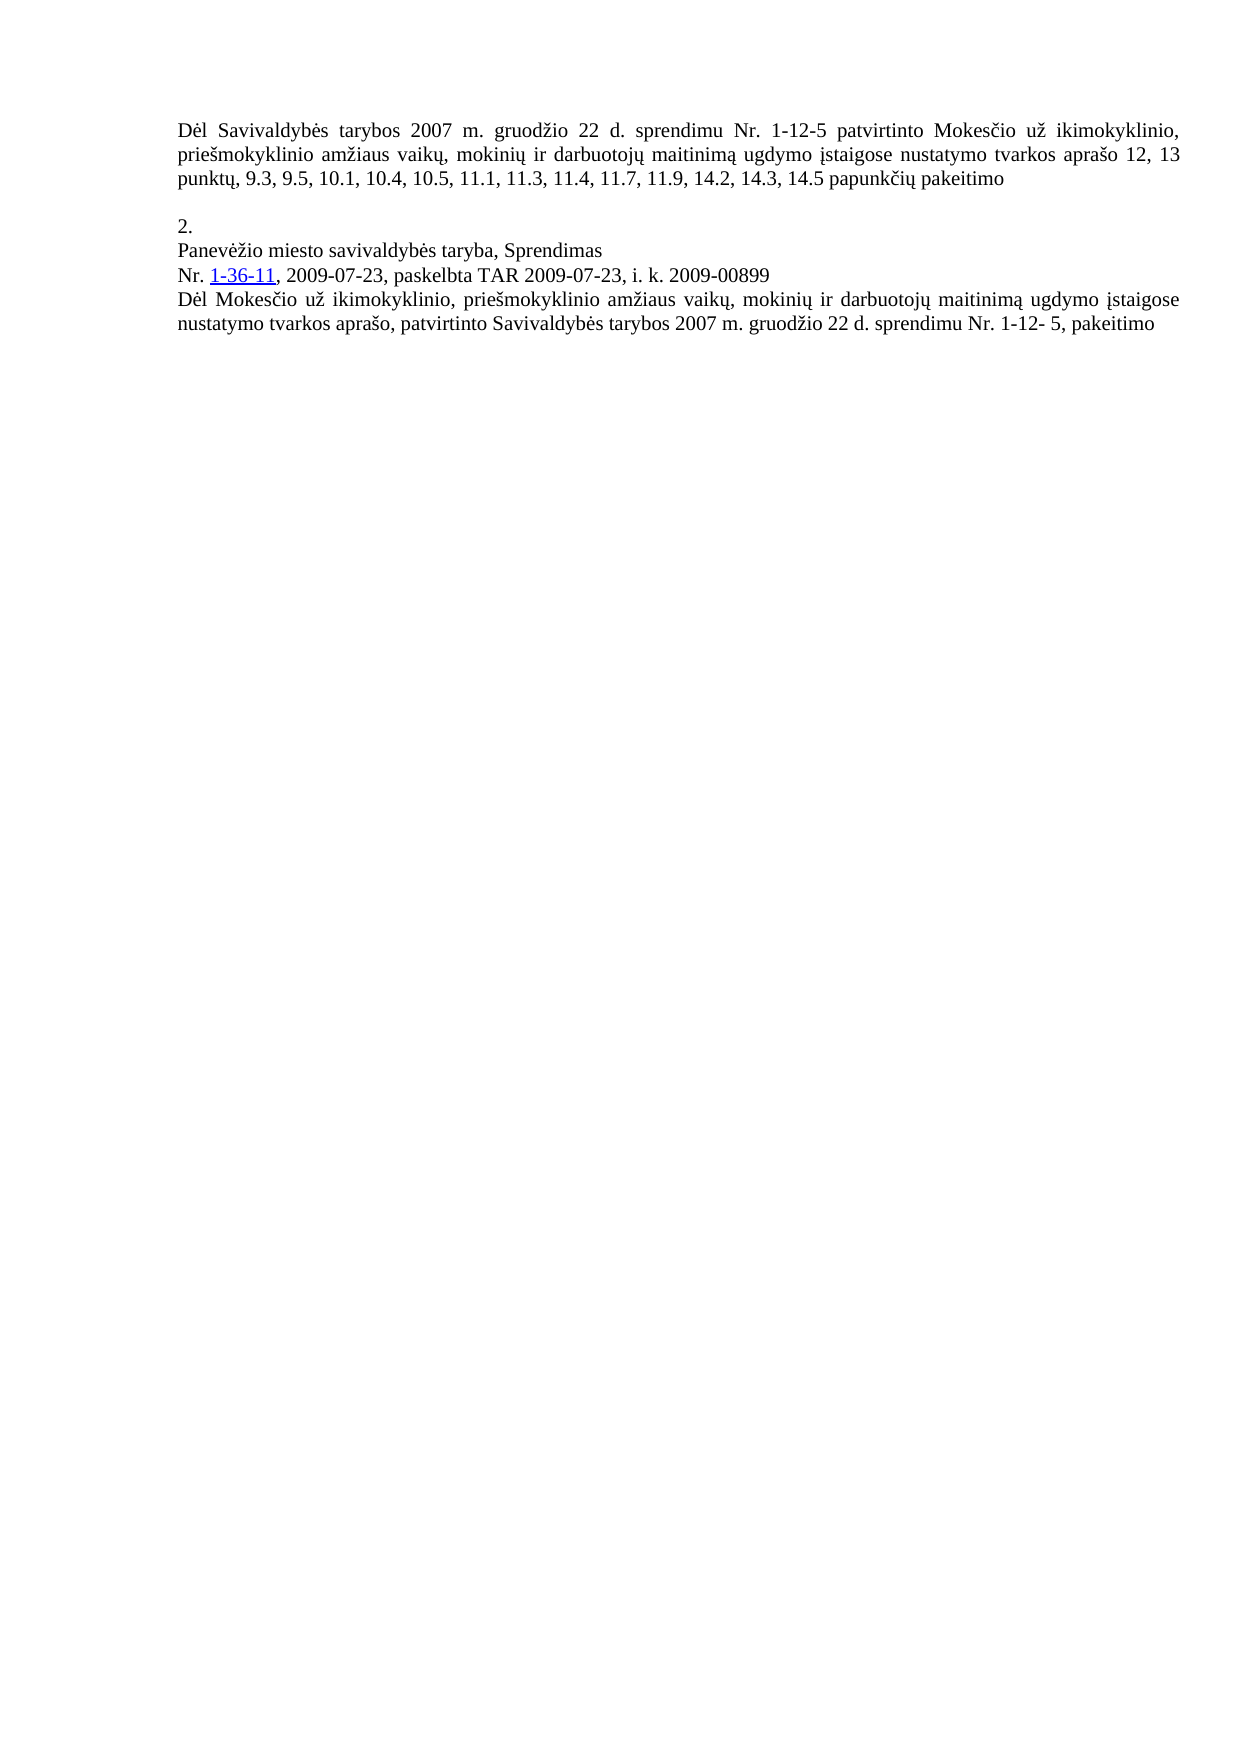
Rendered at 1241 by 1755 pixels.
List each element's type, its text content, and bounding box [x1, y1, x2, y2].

text Panevėžio miesto savivaldybės taryba, Sprendimas [177, 238, 1181, 262]
text Nr. 1-36-11, 2009-07-23, paskelbta TAR 2009-07-23, i. k. 2009-00899 [177, 262, 1181, 287]
text Dėl Savivaldybės tarybos 2007 m. gruodžio 22 d. sprendimu Nr. 1-12-5 patvirtinto Mokesčio už ikimokyklinio, priešmokyklinio amžiaus vaikų, mokinių ir darbuotojų maitinimą ugdymo įstaigose nustatymo tvarkos aprašo 12, 13 punktų, 9.3, 9.5, 10.1, 10.4, 10.5, 11.1, 11.3, 11.4, 11.7, 11.9, 14.2, 14.3, 14.5 papunkčių pakeitimo [177, 118, 1181, 190]
text 2. [177, 214, 1181, 238]
text Dėl Mokesčio už ikimokyklinio, priešmokyklinio amžiaus vaikų, mokinių ir darbuotojų maitinimą ugdymo įstaigose nustatymo tvarkos aprašo, patvirtinto Savivaldybės tarybos 2007 m. gruodžio 22 d. sprendimu Nr. 1-12- 5, pakeitimo [177, 287, 1181, 335]
